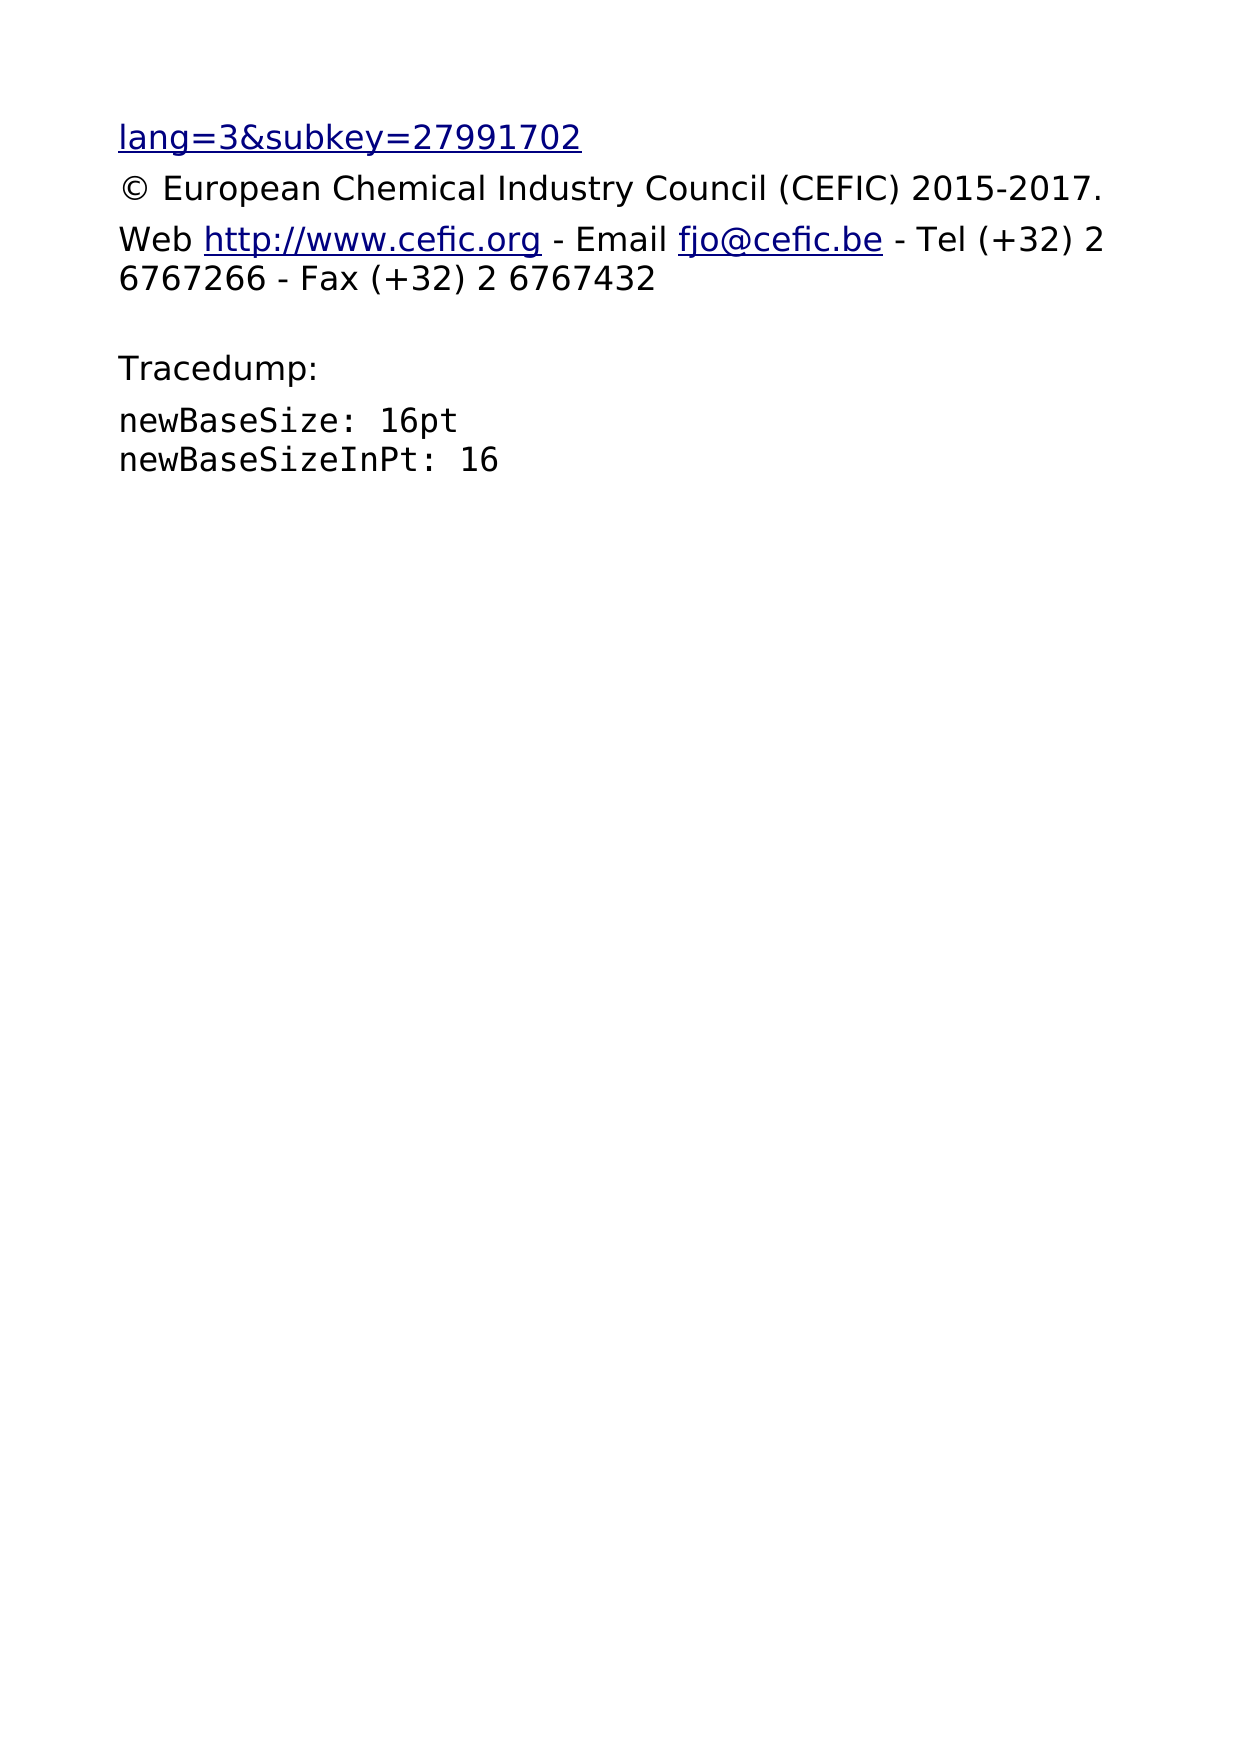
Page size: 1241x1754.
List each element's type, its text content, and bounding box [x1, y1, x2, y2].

text Tracedump: [118, 311, 1122, 389]
text © European Chemical Industry Council (CEFIC) 2015-2017. [118, 169, 1122, 208]
text newBaseSize: 16pt newBaseSizeInPt: 16 [118, 401, 1122, 479]
text Web http://www.cefic.org - Email fjo@cefic.be - Tel (+32) 2 6767266 - Fax (+32) 2 6767432 [118, 221, 1122, 298]
text lang=3&subkey=27991702 [118, 118, 1122, 157]
